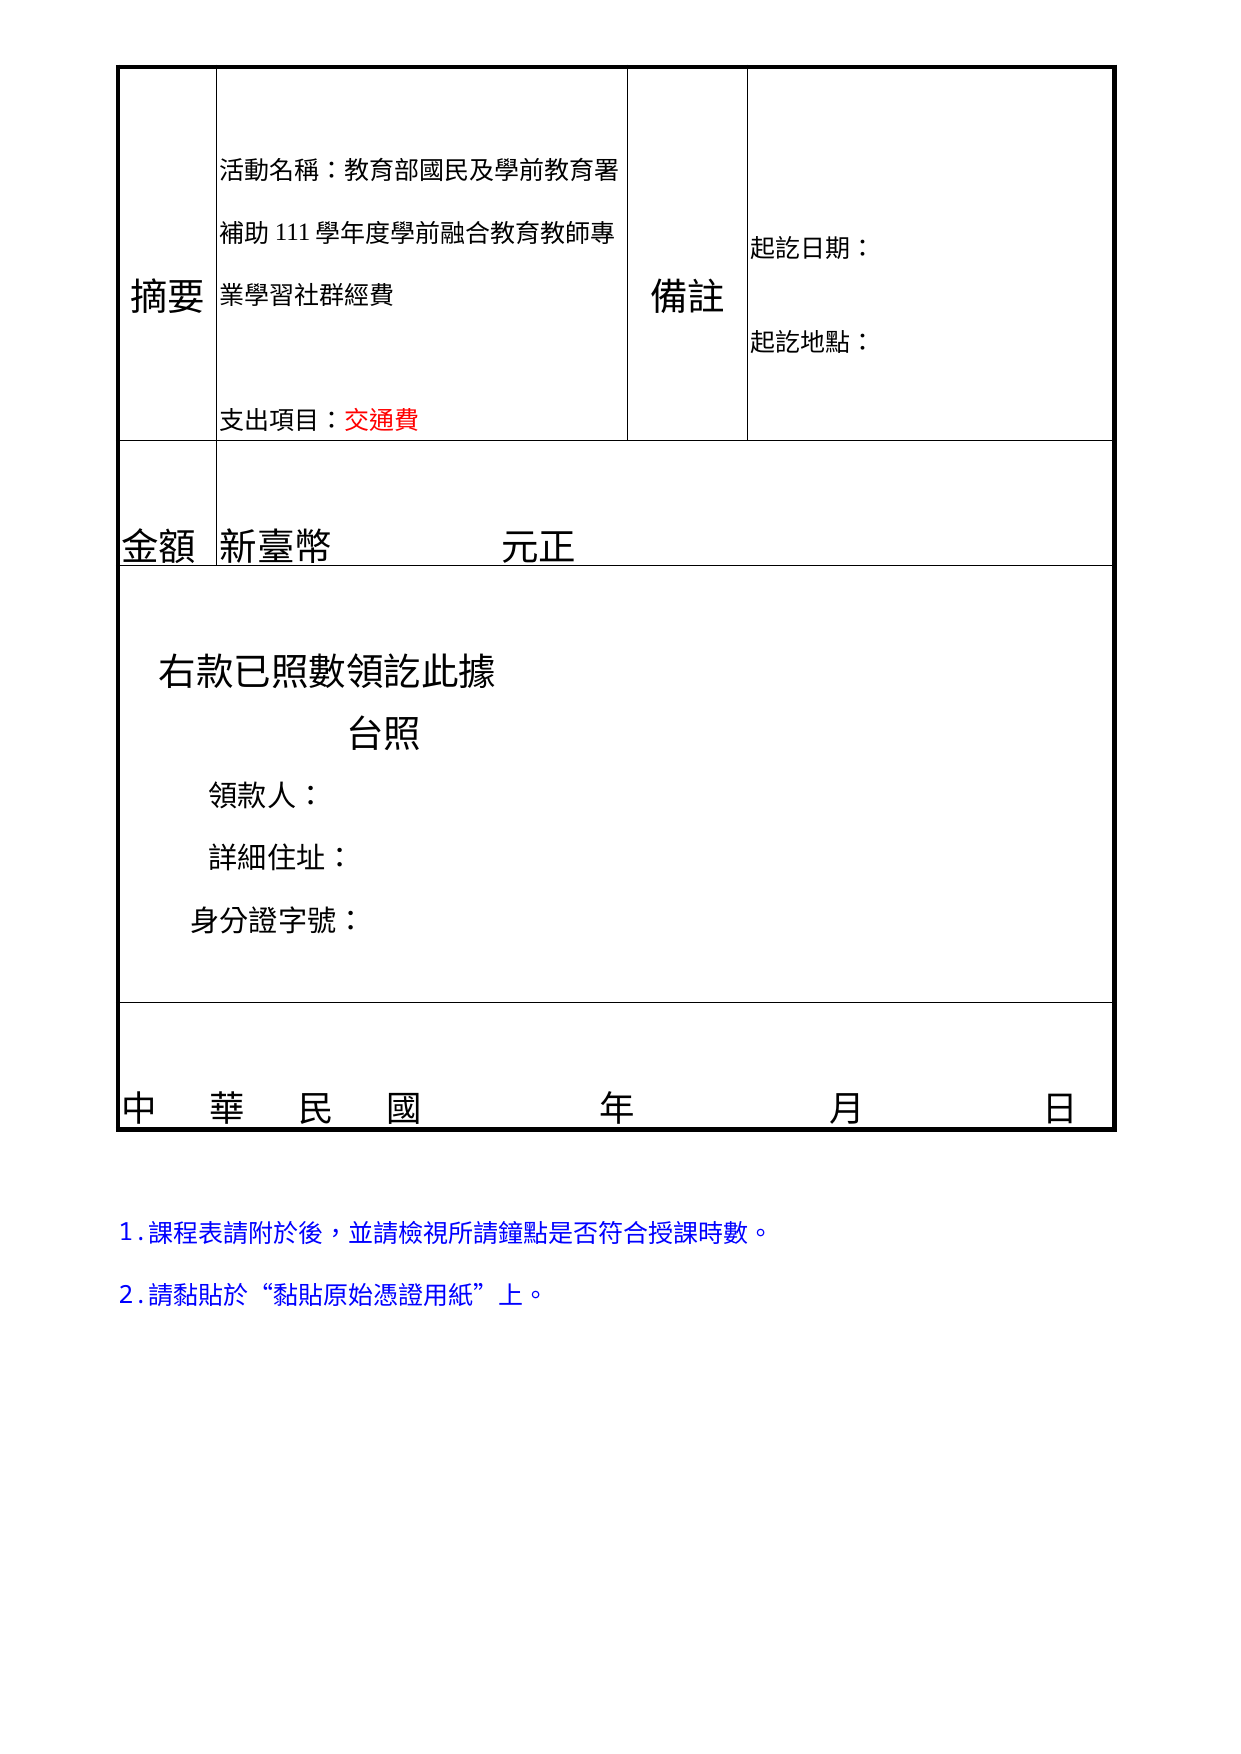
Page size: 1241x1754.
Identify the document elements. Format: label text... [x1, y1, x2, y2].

table_header 活動名稱：教育部國民及學前教育署補助111學年度學前融合教育教師專業學習社群經費 支出項目：交通費 [217, 69, 627, 439]
text 1.課程表請附於後，並請檢視所請鐘點是否符合授課時數。 [118, 1189, 1122, 1252]
table_cell 新臺幣 元正 [217, 441, 1112, 564]
text 2.請黏貼於“黏貼原始憑證用紙”上。 [118, 1252, 1122, 1314]
table_cell 中 華 民 國 年 月 日 [120, 1003, 1112, 1127]
table_header 備註 [628, 69, 747, 439]
table_header 摘要 [120, 69, 216, 439]
table_cell 金額 [120, 441, 216, 564]
table_cell 右款已照數領訖此據 台照 領款人： 詳細住址： 身分證字號： [120, 566, 1112, 1002]
table_header 起訖日期： 起訖地點： [748, 69, 1112, 439]
